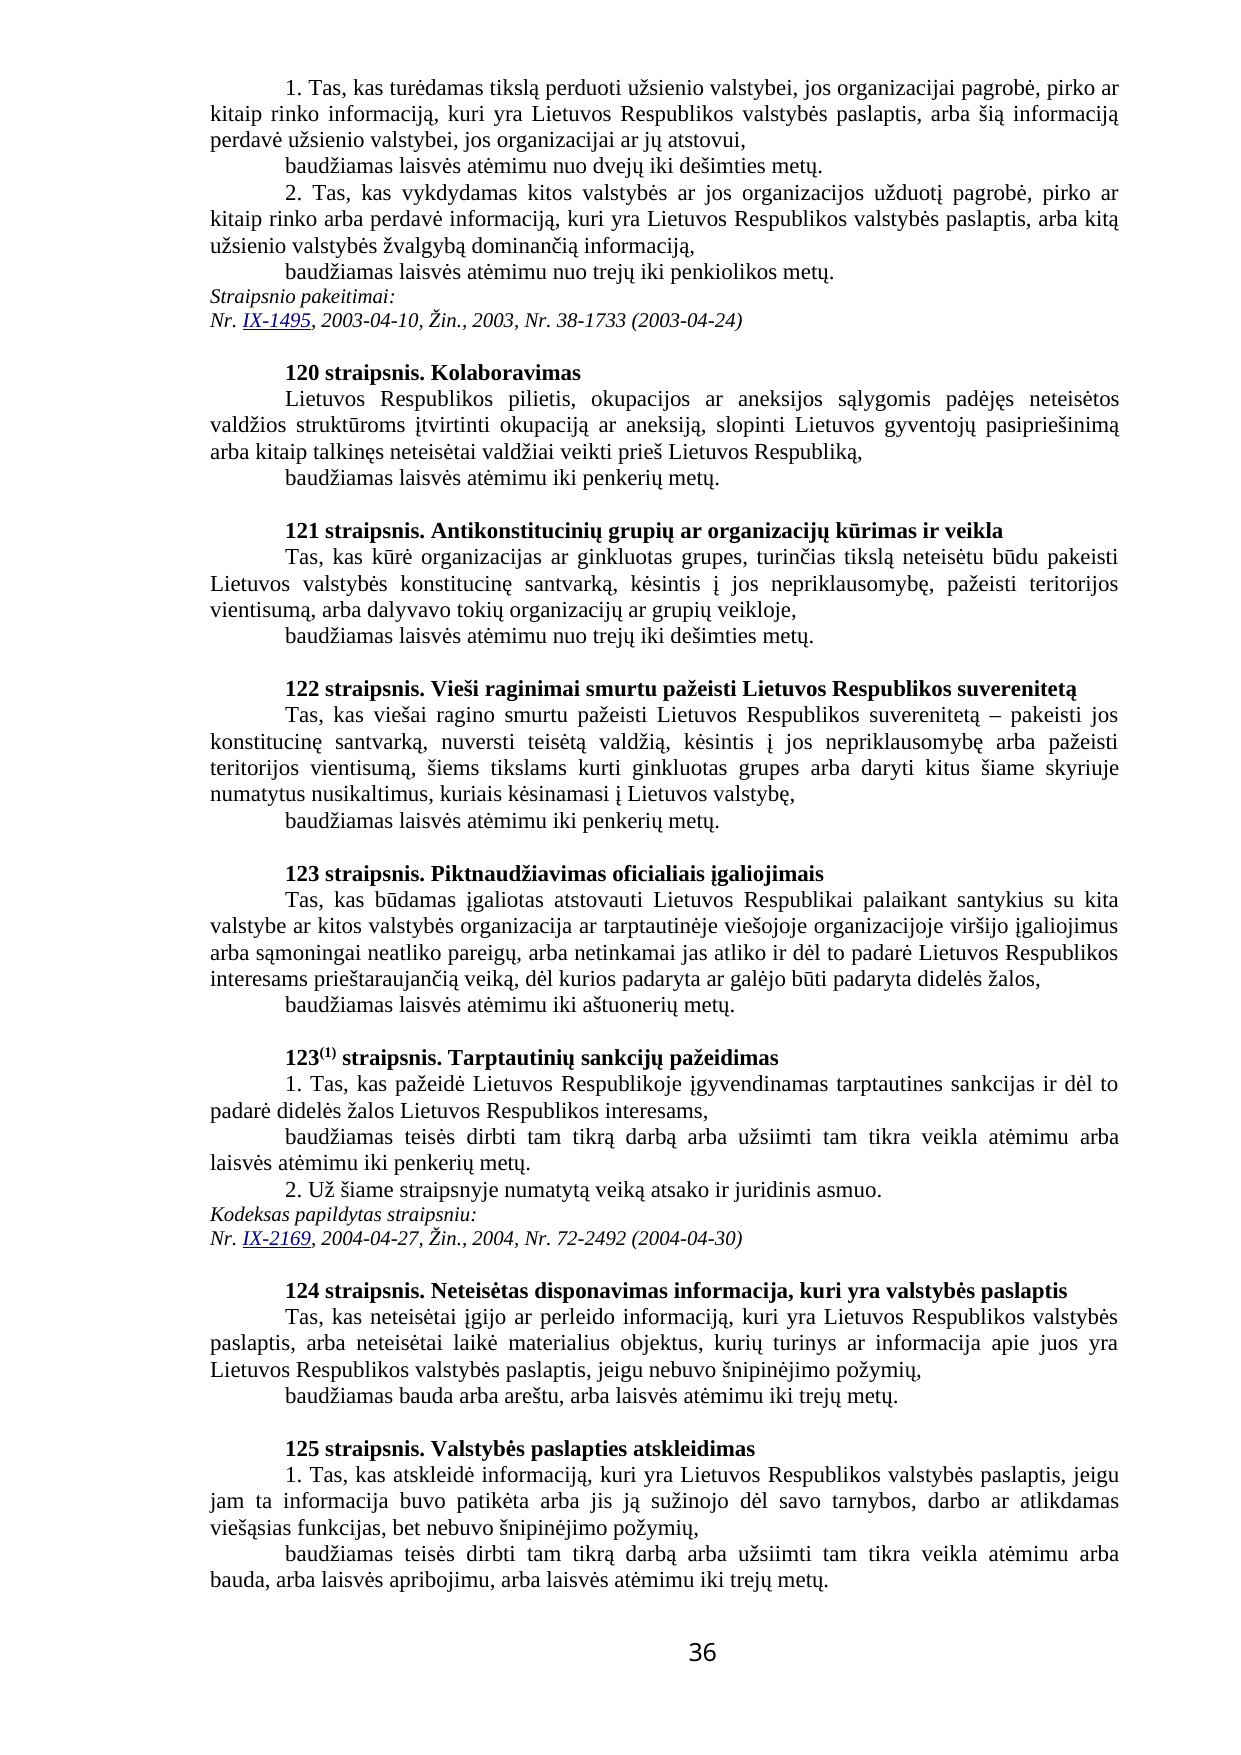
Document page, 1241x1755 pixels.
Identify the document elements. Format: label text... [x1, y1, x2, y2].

text 1. Tas, kas atskleidė informaciją, kuri yra Lietuvos Respublikos valstybės paslaptis, jeigu jam ta informacija buvo patikėta arba jis ją sužinojo dėl savo tarnybos, darbo ar atlikdamas viešąsias funkcijas, bet nebuvo šnipinėjimo požymių, [210, 1461, 1120, 1540]
text baudžiamas laisvės atėmimu nuo trejų iki dešimties metų. [210, 622, 1120, 649]
text 125 straipsnis. Valstybės paslapties atskleidimas [210, 1435, 1120, 1461]
text baudžiamas laisvės atėmimu nuo dvejų iki dešimties metų. [210, 153, 1120, 179]
text Tas, kas viešai ragino smurtu pažeisti Lietuvos Respublikos suverenitetą – pakeisti jos konstitucinę santvarką, nuversti teisėtą valdžią, kėsintis į jos nepriklausomybę arba pažeisti teritorijos vientisumą, šiems tikslams kurti ginkluotas grupes arba daryti kitus šiame skyriuje numatytus nusikaltimus, kuriais kėsinamasi į Lietuvos valstybę, [210, 701, 1120, 807]
text Nr. IX-2169, 2004-04-27, Žin., 2004, Nr. 72-2492 (2004-04-30) [210, 1226, 1120, 1250]
text 124 straipsnis. Neteisėtas disponavimas informacija, kuri yra valstybės paslaptis [285, 1277, 1120, 1303]
text 123 straipsnis. Piktnaudžiavimas oficialiais įgaliojimais [210, 859, 1120, 886]
text 121 straipsnis. Antikonstitucinių grupių ar organizacijų kūrimas ir veikla [210, 517, 1120, 543]
text baudžiamas laisvės atėmimu iki aštuonerių metų. [210, 991, 1120, 1018]
text 1. Tas, kas pažeidė Lietuvos Respublikoje įgyvendinamas tarptautines sankcijas ir dėl to padarė didelės žalos Lietuvos Respublikos interesams, [210, 1070, 1120, 1123]
text baudžiamas teisės dirbti tam tikrą darbą arba užsiimti tam tikra veikla atėmimu arba laisvės atėmimu iki penkerių metų. [210, 1123, 1120, 1176]
text baudžiamas laisvės atėmimu iki penkerių metų. [210, 464, 1120, 491]
text Tas, kas neteisėtai įgijo ar perleido informaciją, kuri yra Lietuvos Respublikos valstybės paslaptis, arba neteisėtai laikė materialius objektus, kurių turinys ar informacija apie juos yra Lietuvos Respublikos valstybės paslaptis, jeigu nebuvo šnipinėjimo požymių, [210, 1303, 1120, 1382]
text baudžiamas laisvės atėmimu iki penkerių metų. [210, 807, 1120, 833]
text Kodeksas papildytas straipsniu: [210, 1202, 1120, 1226]
text 1. Tas, kas turėdamas tikslą perduoti užsienio valstybei, jos organizacijai pagrobė, pirko ar kitaip rinko informaciją, kuri yra Lietuvos Respublikos valstybės paslaptis, arba šią informaciją perdavė užsienio valstybei, jos organizacijai ar jų atstovui, [210, 73, 1120, 153]
text 2. Tas, kas vykdydamas kitos valstybės ar jos organizacijos užduotį pagrobė, pirko ar kitaip rinko arba perdavė informaciją, kuri yra Lietuvos Respublikos valstybės paslaptis, arba kitą užsienio valstybės žvalgybą dominančią informaciją, [210, 179, 1120, 258]
text 2. Už šiame straipsnyje numatytą veiką atsako ir juridinis asmuo. [210, 1176, 1120, 1202]
text baudžiamas teisės dirbti tam tikrą darbą arba užsiimti tam tikra veikla atėmimu arba bauda, arba laisvės apribojimu, arba laisvės atėmimu iki trejų metų. [210, 1540, 1120, 1593]
text baudžiamas laisvės atėmimu nuo trejų iki penkiolikos metų. [210, 258, 1120, 284]
text Tas, kas būdamas įgaliotas atstovauti Lietuvos Respublikai palaikant santykius su kita valstybe ar kitos valstybės organizacija ar tarptautinėje viešojoje organizacijoje viršijo įgaliojimus arba sąmoningai neatliko pareigų, arba netinkamai jas atliko ir dėl to padarė Lietuvos Respublikos interesams prieštaraujančią veiką, dėl kurios padaryta ar galėjo būti padaryta didelės žalos, [210, 886, 1120, 991]
text Nr. IX-1495, 2003-04-10, Žin., 2003, Nr. 38-1733 (2003-04-24) [210, 308, 1120, 332]
subtitle 123(1) straipsnis. Tarptautinių sankcijų pažeidimas [210, 1044, 1120, 1070]
text Tas, kas kūrė organizacijas ar ginkluotas grupes, turinčias tikslą neteisėtu būdu pakeisti Lietuvos valstybės konstitucinę santvarką, kėsintis į jos nepriklausomybę, pažeisti teritorijos vientisumą, arba dalyvavo tokių organizacijų ar grupių veikloje, [210, 543, 1120, 622]
text baudžiamas bauda arba areštu, arba laisvės atėmimu iki trejų metų. [210, 1382, 1120, 1408]
text Straipsnio pakeitimai: [210, 284, 1120, 308]
text 120 straipsnis. Kolaboravimas [210, 359, 1120, 385]
text Lietuvos Respublikos pilietis, okupacijos ar aneksijos sąlygomis padėjęs neteisėtos valdžios struktūroms įtvirtinti okupaciją ar aneksiją, slopinti Lietuvos gyventojų pasipriešinimą arba kitaip talkinęs neteisėtai valdžiai veikti prieš Lietuvos Respubliką, [210, 385, 1120, 464]
text 122 straipsnis. Vieši raginimai smurtu pažeisti Lietuvos Respublikos suverenitetą [285, 675, 1120, 701]
